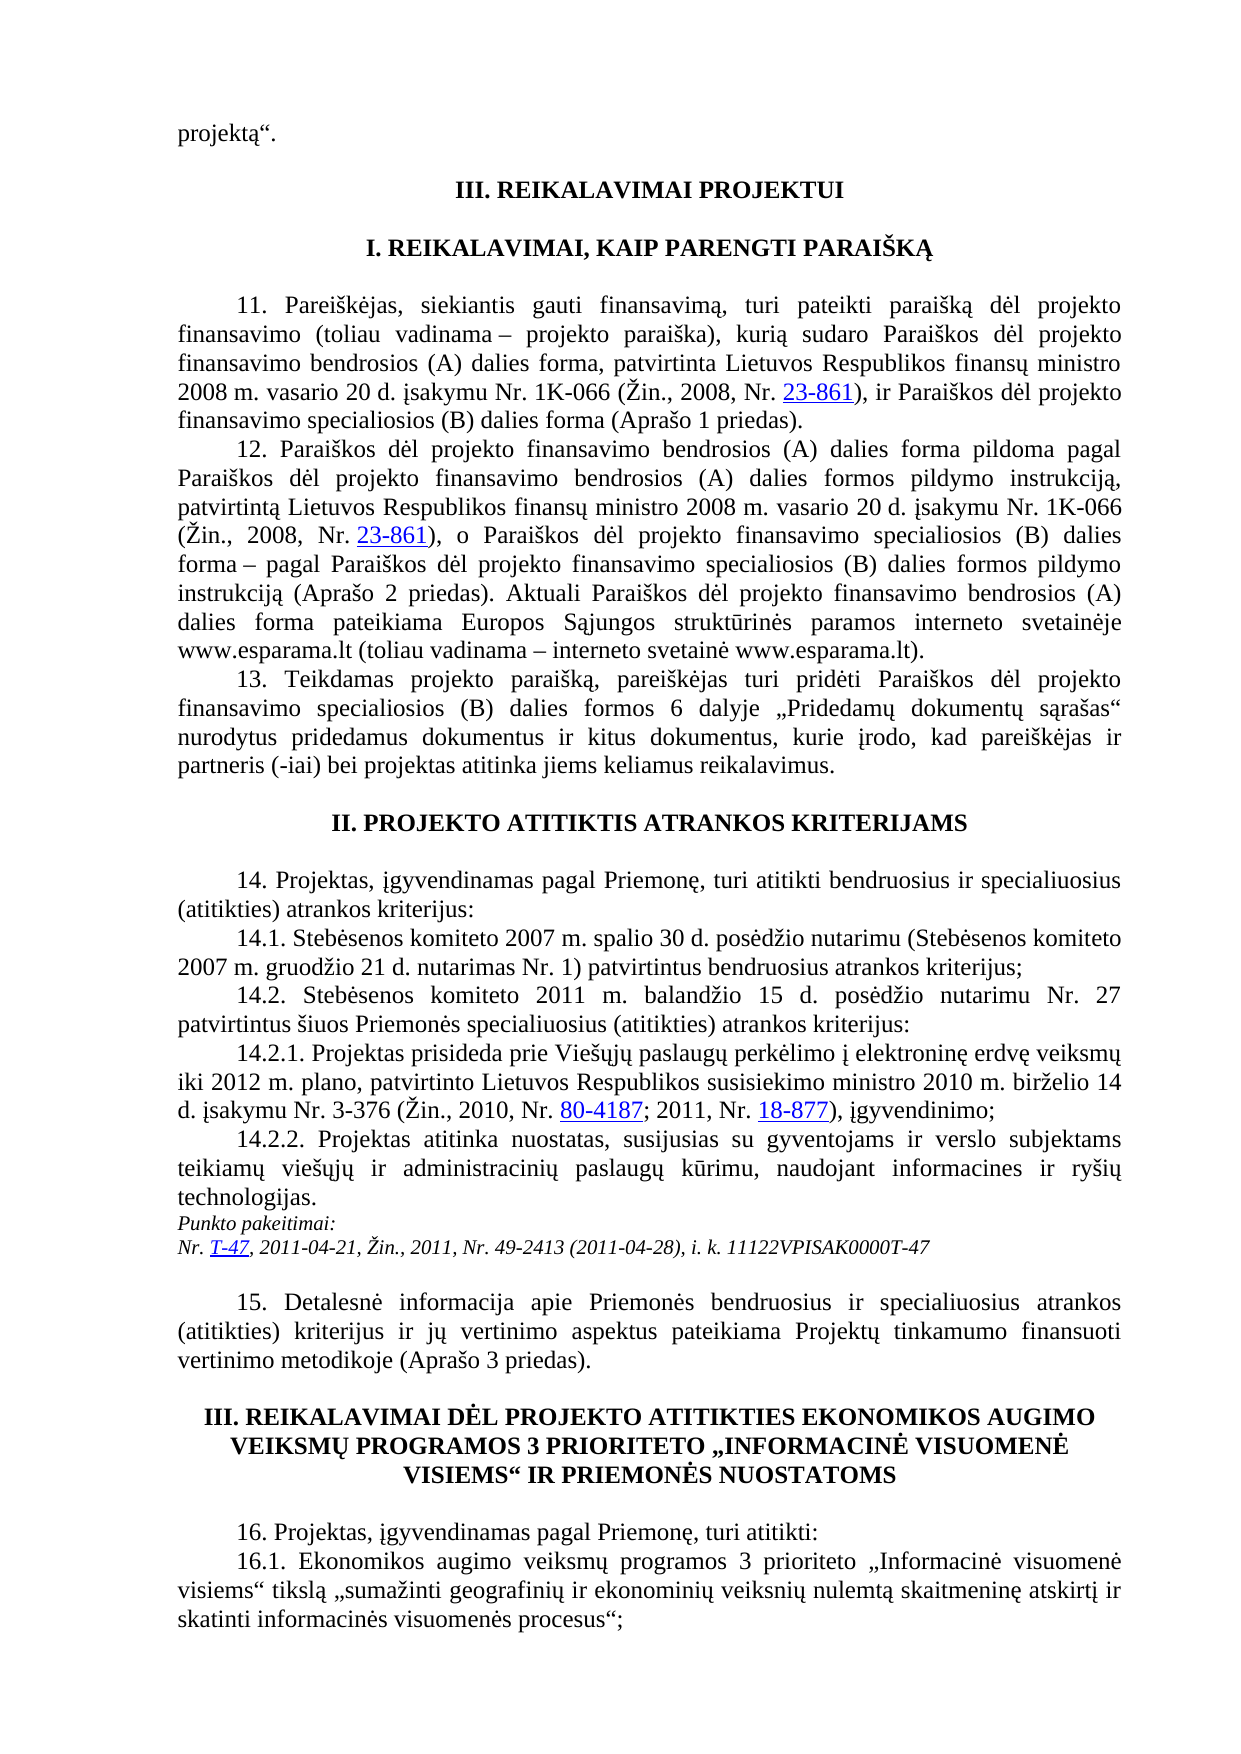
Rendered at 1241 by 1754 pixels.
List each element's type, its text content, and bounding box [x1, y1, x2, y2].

text 14.2.1. Projektas prisideda prie Viešųjų paslaugų perkėlimo į elektroninę erdvę veiksmų iki 2012 m. plano, patvirtinto Lietuvos Respublikos susisiekimo ministro 2010 m. birželio 14 d. įsakymu Nr. 3-376 (Žin., 2010, Nr. 80-4187; 2011, Nr. 18-877), įgyvendinimo; [177, 1038, 1122, 1124]
text 14.1. Stebėsenos komiteto 2007 m. spalio 30 d. posėdžio nutarimu (Stebėsenos komiteto 2007 m. gruodžio 21 d. nutarimas Nr. 1) patvirtintus bendruosius atrankos kriterijus; [177, 923, 1122, 981]
text projektą“. [177, 118, 1122, 147]
text 14.2.2. Projektas atitinka nuostatas, susijusias su gyventojams ir verslo subjektams teikiamų viešųjų ir administracinių paslaugų kūrimu, naudojant informacines ir ryšių technologijas. [177, 1124, 1122, 1211]
text 16. Projektas, įgyvendinamas pagal Priemonę, turi atitikti: [177, 1517, 1122, 1546]
text I. REIKALAVIMAI, KAIP PARENGTI PARAIŠKĄ [177, 233, 1122, 262]
text Nr. T-47, 2011-04-21, Žin., 2011, Nr. 49-2413 (2011-04-28), i. k. 11122VPISAK0000T-47 [177, 1235, 1122, 1259]
text 16.1. Ekonomikos augimo veiksmų programos 3 prioriteto „Informacinė visuomenė visiems“ tikslą „sumažinti geografinių ir ekonominių veiksnių nulemtą skaitmeninę atskirtį ir skatinti informacinės visuomenės procesus“; [177, 1546, 1122, 1632]
text 15. Detalesnė informacija apie Priemonės bendruosius ir specialiuosius atrankos (atitikties) kriterijus ir jų vertinimo aspektus pateikiama Projektų tinkamumo finansuoti vertinimo metodikoje (Aprašo 3 priedas). [177, 1287, 1122, 1374]
text Punkto pakeitimai: [177, 1211, 1122, 1235]
text 14. Projektas, įgyvendinamas pagal Priemonę, turi atitikti bendruosius ir specialiuosius (atitikties) atrankos kriterijus: [177, 866, 1122, 923]
text II. PROJEKTO ATITIKTIS ATRANKOS KRITERIJAMS [177, 808, 1122, 837]
text 13. Teikdamas projekto paraišką, pareiškėjas turi pridėti Paraiškos dėl projekto finansavimo specialiosios (B) dalies formos 6 dalyje „Pridedamų dokumentų sąrašas“ nurodytus pridedamus dokumentus ir kitus dokumentus, kurie įrodo, kad pareiškėjas ir partneris (-iai) bei projektas atitinka jiems keliamus reikalavimus. [177, 664, 1122, 779]
text 12. Paraiškos dėl projekto finansavimo bendrosios (A) dalies forma pildoma pagal Paraiškos dėl projekto finansavimo bendrosios (A) dalies formos pildymo instrukciją, patvirtintą Lietuvos Respublikos finansų ministro 2008 m. vasario 20 d. įsakymu Nr. 1K-066 (Žin., 2008, Nr. 23-861), o Paraiškos dėl projekto finansavimo specialiosios (B) dalies forma – pagal Paraiškos dėl projekto finansavimo specialiosios (B) dalies formos pildymo instrukciją (Aprašo 2 priedas). Aktuali Paraiškos dėl projekto finansavimo bendrosios (A) dalies forma pateikiama Europos Sąjungos struktūrinės paramos interneto svetainėje www.esparama.lt (toliau vadinama – interneto svetainė www.esparama.lt). [177, 434, 1122, 664]
text 11. Pareiškėjas, siekiantis gauti finansavimą, turi pateikti paraišką dėl projekto finansavimo (toliau vadinama – projekto paraiška), kurią sudaro Paraiškos dėl projekto finansavimo bendrosios (A) dalies forma, patvirtinta Lietuvos Respublikos finansų ministro 2008 m. vasario 20 d. įsakymu Nr. 1K-066 (Žin., 2008, Nr. 23-861), ir Paraiškos dėl projekto finansavimo specialiosios (B) dalies forma (Aprašo 1 priedas). [177, 291, 1122, 434]
text III. REIKALAVIMAI PROJEKTUI [177, 176, 1122, 204]
text 14.2. Stebėsenos komiteto 2011 m. balandžio 15 d. posėdžio nutarimu Nr. 27 patvirtintus šiuos Priemonės specialiuosius (atitikties) atrankos kriterijus: [177, 981, 1122, 1038]
text III. REIKALAVIMAI DĖL PROJEKTO ATITIKTIES EKONOMIKOS AUGIMO VEIKSMŲ PROGRAMOS 3 PRIORITETO „INFORMACINĖ VISUOMENĖ VISIEMS“ IR PRIEMONĖS NUOSTATOMS [177, 1402, 1122, 1489]
